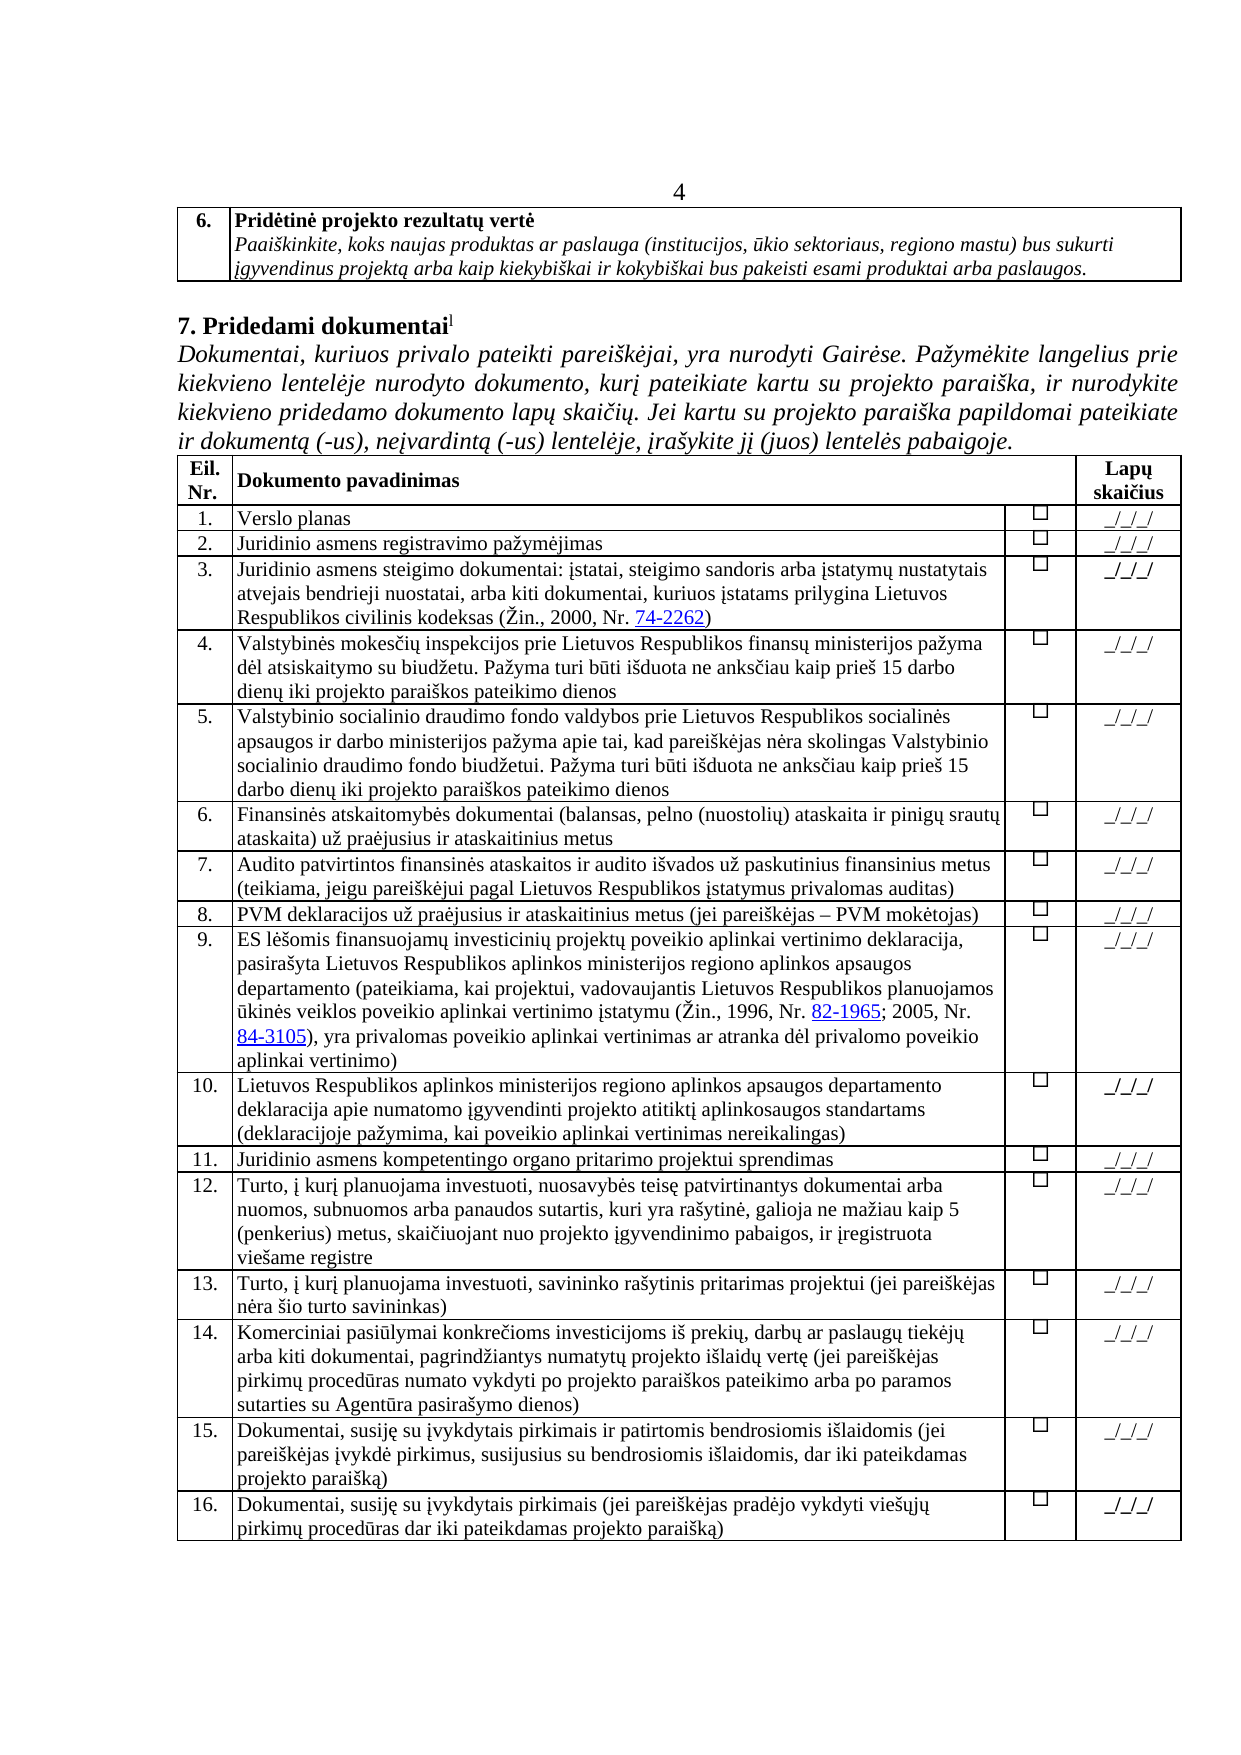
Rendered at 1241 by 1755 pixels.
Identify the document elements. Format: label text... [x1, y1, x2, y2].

table_cell 1. [228, 506, 232, 530]
table_cell  [1006, 927, 1075, 1072]
table_cell  [1006, 506, 1075, 530]
table_cell 5. [178, 705, 232, 801]
table_cell 10. [178, 1073, 232, 1145]
table_cell _/_/_/ [1077, 557, 1180, 629]
table_cell 8. [228, 902, 232, 926]
table_cell 16. [178, 1492, 232, 1540]
table_cell _/_/_/ [1077, 802, 1180, 850]
table_header Eil. Nr. [228, 456, 232, 504]
table_cell _/_/_/ [1077, 1073, 1180, 1145]
table_cell _/_/_/ [1077, 1418, 1180, 1490]
table_cell 3. [178, 557, 232, 629]
table_cell 4. [178, 631, 232, 703]
table_cell 7. [178, 852, 232, 900]
table_cell _/_/_/ [1077, 852, 1180, 900]
table_cell  [1006, 802, 1075, 850]
table_cell _/_/_/ [1077, 1492, 1180, 1540]
table_cell _/_/_/ [1077, 1320, 1180, 1416]
table_cell  [1006, 705, 1075, 801]
table_cell _/_/_/ [1077, 1271, 1180, 1318]
table_cell 6. [178, 208, 229, 280]
table_cell _/_/_/ [1077, 631, 1180, 703]
table_cell  [1006, 1418, 1075, 1490]
table_cell _/_/_/ [1077, 927, 1180, 1072]
table_cell  [1006, 531, 1075, 555]
table_cell  [1006, 1073, 1075, 1145]
table_cell  [1006, 1271, 1075, 1318]
table_cell  [1006, 1147, 1075, 1171]
table_cell  [1006, 1492, 1075, 1540]
table_cell  [1006, 1173, 1075, 1269]
table_cell 14. [178, 1320, 232, 1416]
table_cell  [1006, 902, 1075, 926]
table_cell 6. [178, 802, 232, 850]
table_cell  [1006, 631, 1075, 703]
table_cell 11. [228, 1147, 232, 1171]
table_cell 2. [228, 531, 232, 555]
table_cell  [1006, 557, 1075, 629]
table_cell  [1006, 1320, 1075, 1416]
table_cell  [1006, 852, 1075, 900]
table_cell _/_/_/ [1077, 1173, 1180, 1269]
table_cell 13. [178, 1271, 232, 1318]
table_cell 9. [178, 927, 232, 1072]
table_cell _/_/_/ [1077, 705, 1180, 801]
text 7. Pridedami dokumentail [177, 311, 1181, 339]
table_cell 12. [178, 1173, 232, 1269]
table_header Dokumento pavadinimas [233, 456, 1075, 504]
table_cell 15. [178, 1418, 232, 1490]
text Dokumentai, kuriuos privalo pateikti pareiškėjai, yra nurodyti Gairėse. Pažymėkite langelius prie kiekvieno lentelėje nurodyto dokumento, kurį pateikiate kartu su projekto paraiška, ir nurodykite kiekvieno pridedamo dokumento lapų skaičių. Jei kartu su projekto paraiška papildomai pateikiate ir dokumentą (-us), neįvardintą (-us) lentelėje, įrašykite jį (juos) lentelės pabaigoje. [177, 339, 1181, 454]
